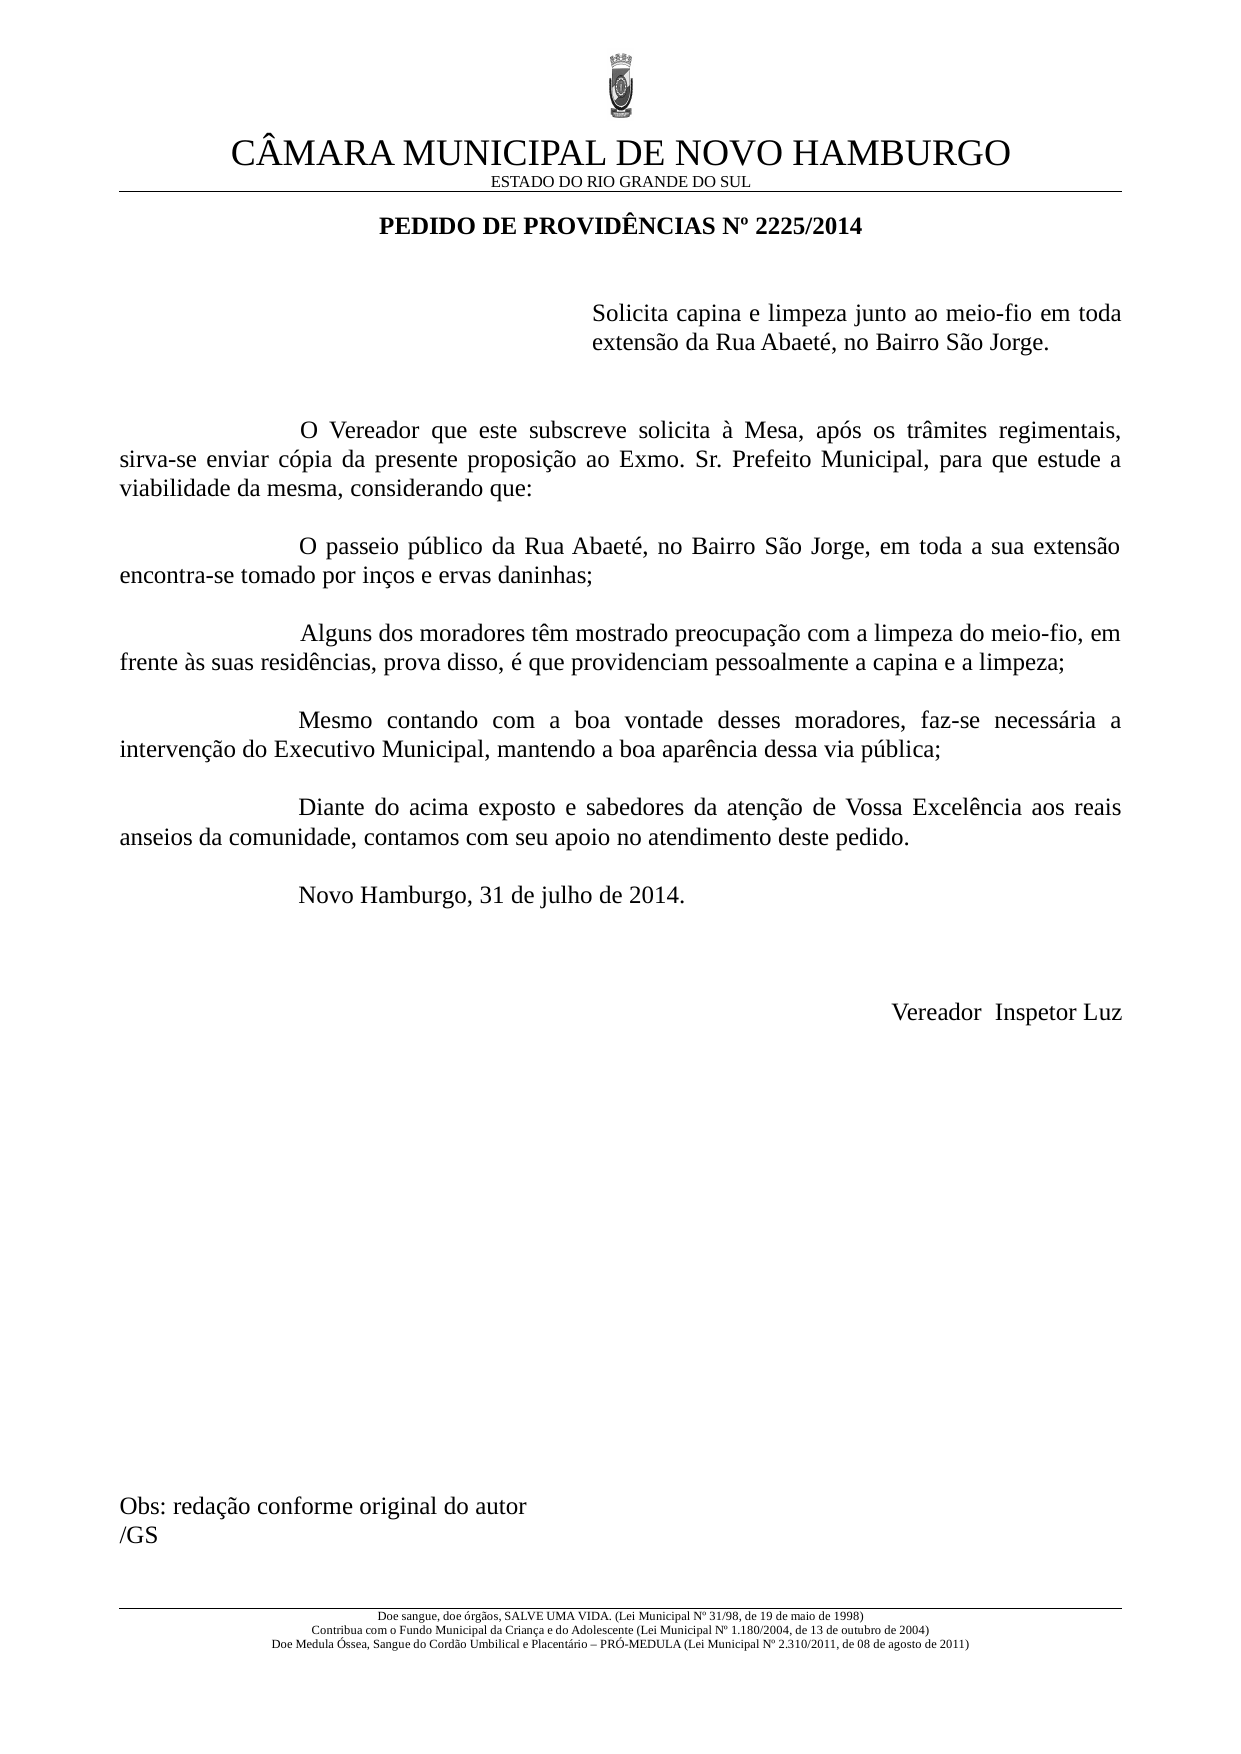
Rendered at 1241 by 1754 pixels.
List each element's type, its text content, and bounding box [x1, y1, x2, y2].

text Doe Medula Óssea, Sangue do Cordão Umbilical e Placentário – PRÓ-MEDULA (Lei Municipal Nº 2.310/2011, de 08 de agosto de 2011) [119, 1637, 1122, 1651]
text PEDIDO DE PROVIDÊNCIAS Nº 2225/2014 [119, 211, 1122, 240]
text Doe sangue, doe órgãos, SALVE UMA VIDA. (Lei Municipal Nº 31/98, de 19 de maio de 1998) [119, 1609, 1122, 1622]
text Alguns dos moradores têm mostrado preocupação com a limpeza do meio-fio, em frente às suas residências, prova disso, é que providenciam pessoalmente a capina e a limpeza; [119, 618, 1122, 676]
text Contribua com o Fundo Municipal da Criança e do Adolescente (Lei Municipal Nº 1.180/2004, de 13 de outubro de 2004) [119, 1622, 1122, 1637]
text Obs: redação conforme original do autor [119, 1491, 1122, 1520]
text CÂMARA MUNICIPAL DE NOVO HAMBURGO [119, 130, 1122, 173]
text O passeio público da Rua Abaeté, no Bairro São Jorge, em toda a sua extensão encontra-se tomado por inços e ervas daninhas; [119, 531, 1122, 589]
text Solicita capina e limpeza junto ao meio-fio em toda extensão da Rua Abaeté, no Bairro São Jorge. [592, 298, 1122, 356]
text Mesmo contando com a boa vontade desses moradores, faz-se necessária a intervenção do Executivo Municipal, mantendo a boa aparência dessa via pública; [119, 705, 1122, 763]
text /GS [119, 1520, 1122, 1549]
text ESTADO DO RIO GRANDE DO SUL [119, 173, 1122, 191]
text O Vereador que este subscreve solicita à Mesa, após os trâmites regimentais, sirva-se enviar cópia da presente proposição ao Exmo. Sr. Prefeito Municipal, para que estude a viabilidade da mesma, considerando que: [119, 414, 1122, 502]
text Diante do acima exposto e sabedores da atenção de Vossa Excelência aos reais anseios da comunidade, contamos com seu apoio no atendimento deste pedido. [119, 792, 1122, 850]
text Novo Hamburgo, 31 de julho de 2014. [119, 879, 1122, 908]
text Vereador Inspetor Luz [119, 997, 1122, 1026]
